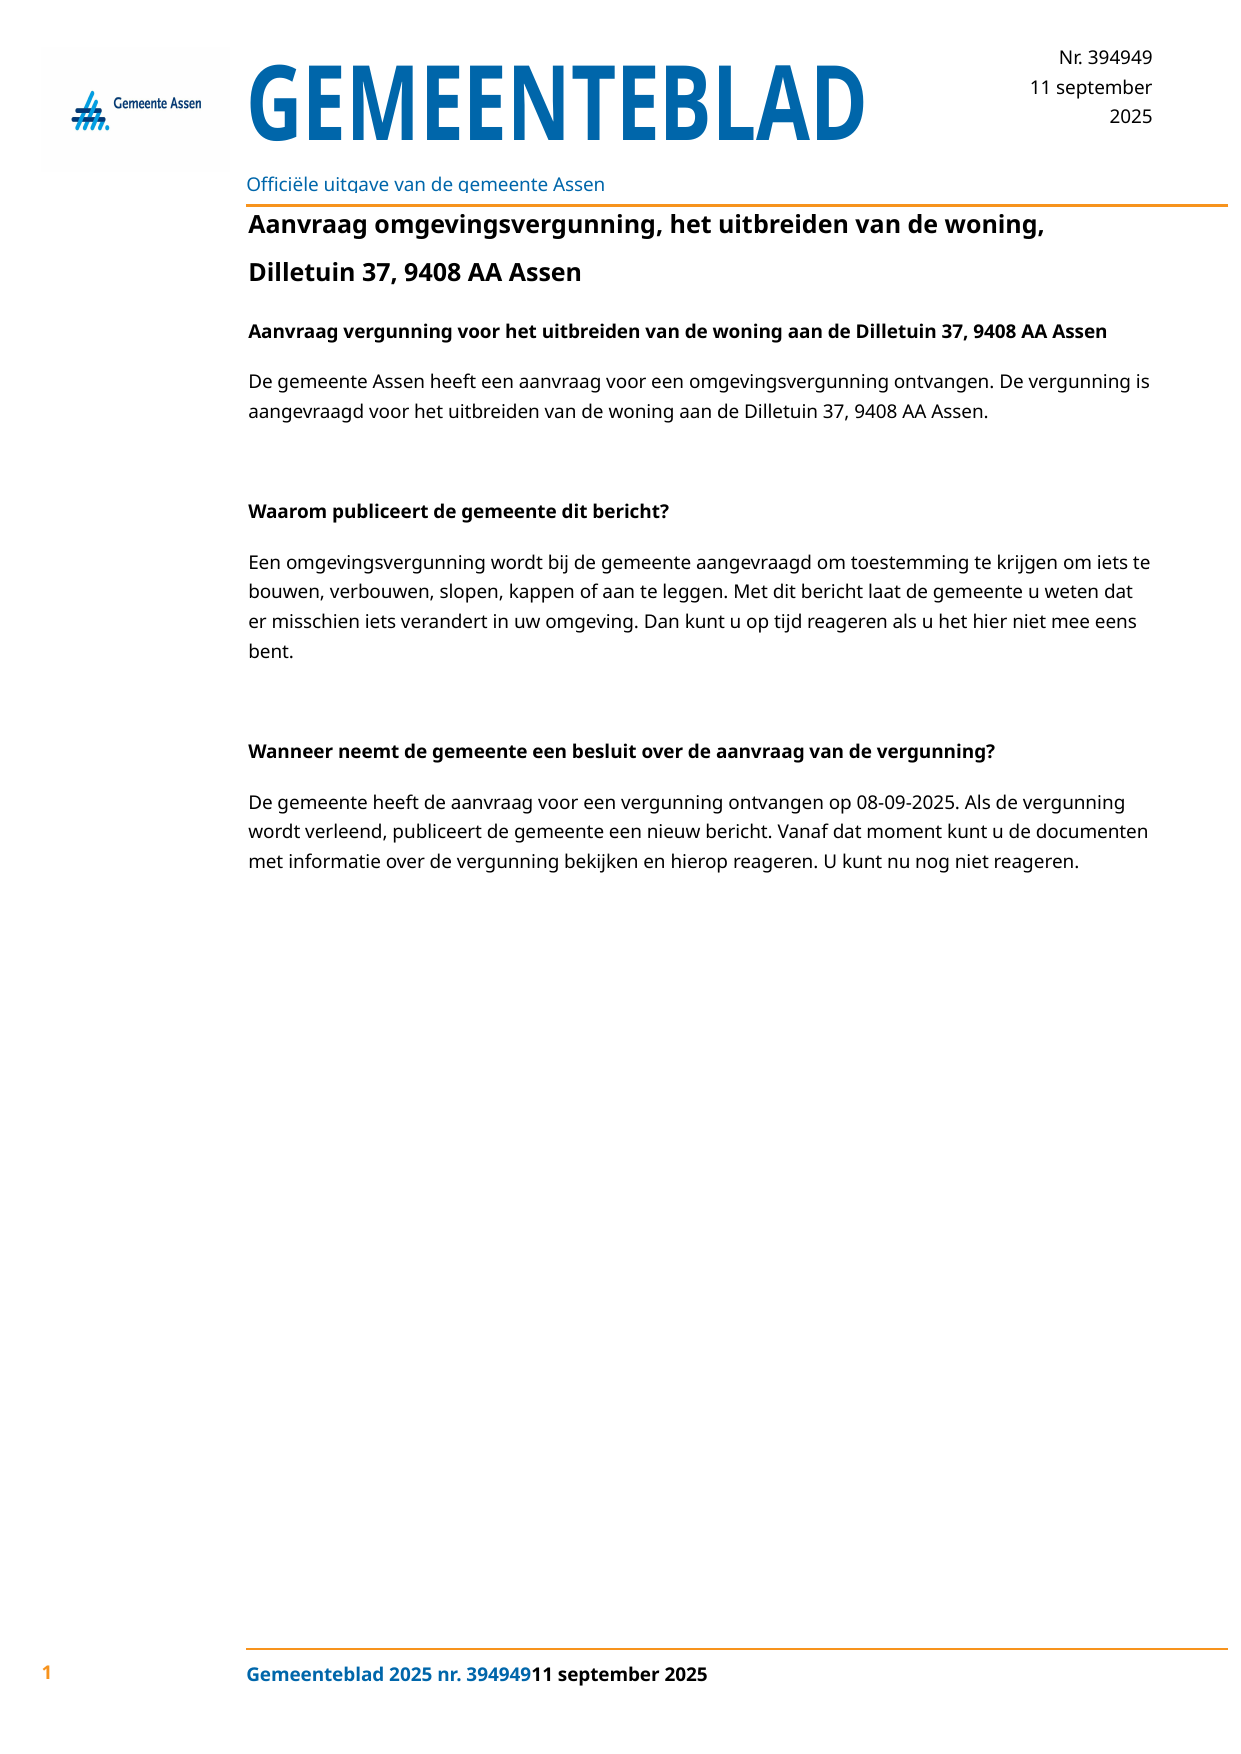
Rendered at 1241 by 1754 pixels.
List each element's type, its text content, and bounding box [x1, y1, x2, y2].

text Aanvraag vergunning voor het uitbreiden van de woning aan de Dilletuin 37, 9408 AA Assen [248, 318, 1152, 344]
picture [41, 47, 231, 172]
text Een omgevingsvergunning wordt bij de gemeente aangevraagd om toestemming te krijgen om iets te bouwen, verbouwen, slopen, kappen of aan te leggen. Met dit bericht laat de gemeente u weten dat er misschien iets verandert in uw omgeving. Dan kunt u op tijd reageren als u het hier niet mee eens bent. [248, 549, 1152, 664]
text De gemeente Assen heeft een aanvraag voor een omgevingsvergunning ontvangen. De vergunning is aangevraagd voor het uitbreiden van de woning aan de Dilletuin 37, 9408 AA Assen. [248, 368, 1152, 424]
text De gemeente heeft de aanvraag voor een vergunning ontvangen op 08-09-2025. Als de vergunning wordt verleend, publiceert de gemeente een nieuw bericht. Vanaf dat moment kunt u de documenten met informatie over de vergunning bekijken en hierop reageren. U kunt nu nog niet reageren. [248, 789, 1152, 874]
text Aanvraag omgevingsvergunning, het uitbreiden van de woning, Dilletuin 37, 9408 AA Assen [248, 207, 1152, 288]
text Wanneer neemt de gemeente een besluit over de aanvraag van de vergunning? [248, 739, 1152, 764]
text Waarom publiceert de gemeente dit bericht? [248, 499, 1152, 524]
